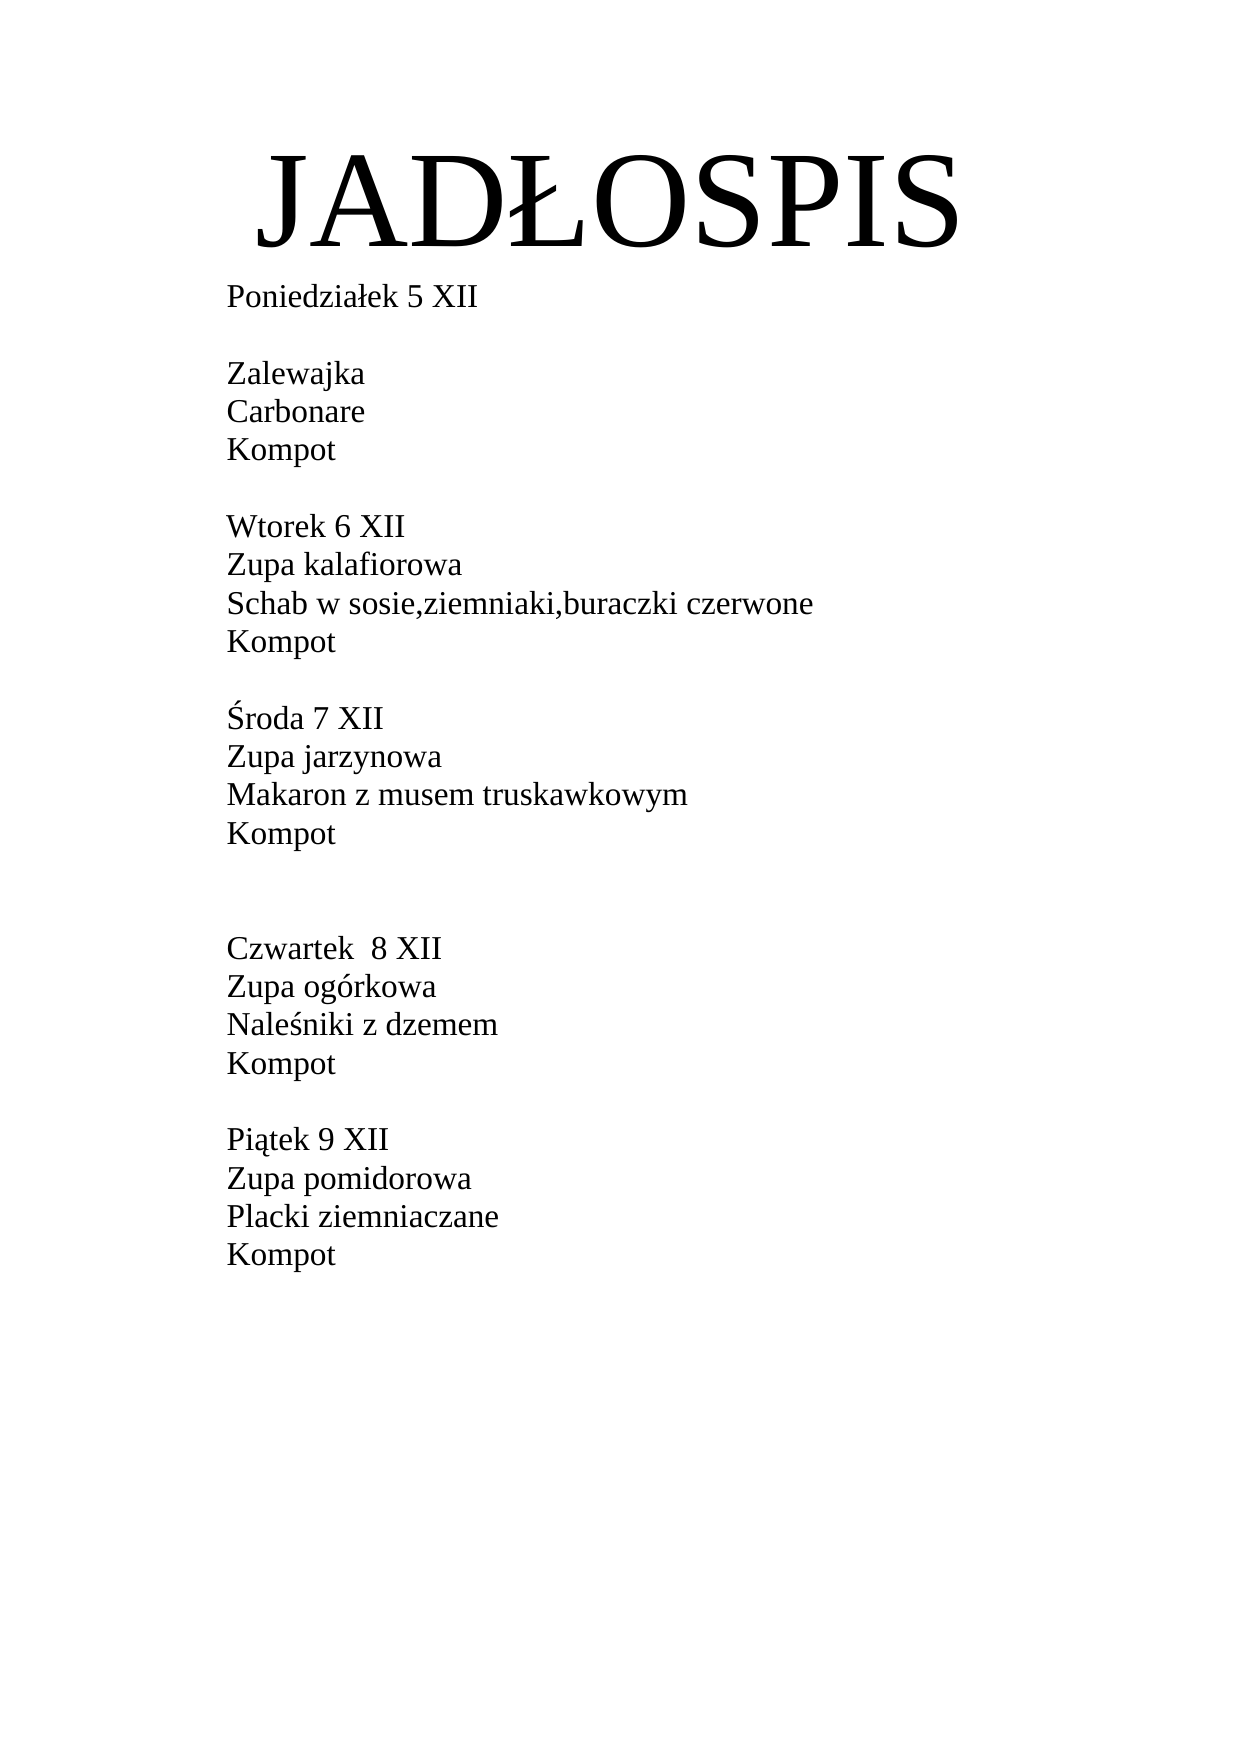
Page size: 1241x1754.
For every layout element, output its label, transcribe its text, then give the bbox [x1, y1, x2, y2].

text Piątek 9 XII [118, 1119, 1122, 1158]
text Zupa kalafiorowa [118, 544, 1122, 583]
text Makaron z musem truskawkowym [118, 774, 1122, 813]
text Zupa ogórkowa [118, 966, 1122, 1004]
text Schab w sosie,ziemniaki,buraczki czerwone [118, 583, 1163, 621]
text Naleśniki z dzemem [118, 1004, 1122, 1043]
text Kompot [118, 429, 1122, 468]
text Poniedziałek 5 XII [118, 276, 1122, 314]
text Czwartek 8 XII [118, 928, 1122, 966]
text Zupa jarzynowa [118, 736, 1122, 774]
text Kompot [118, 813, 1122, 851]
text Carbonare [118, 391, 1122, 429]
text Placki ziemniaczane [118, 1196, 1122, 1234]
text Kompot [118, 1234, 1122, 1273]
text Zupa pomidorowa [118, 1158, 1122, 1196]
text JADŁOSPIS [118, 118, 1122, 276]
text Środa 7 XII [118, 698, 1122, 736]
text Zalewajka [118, 353, 1122, 391]
text Wtorek 6 XII [118, 506, 1122, 544]
text Kompot [118, 1043, 1122, 1081]
text Kompot [118, 621, 1122, 659]
